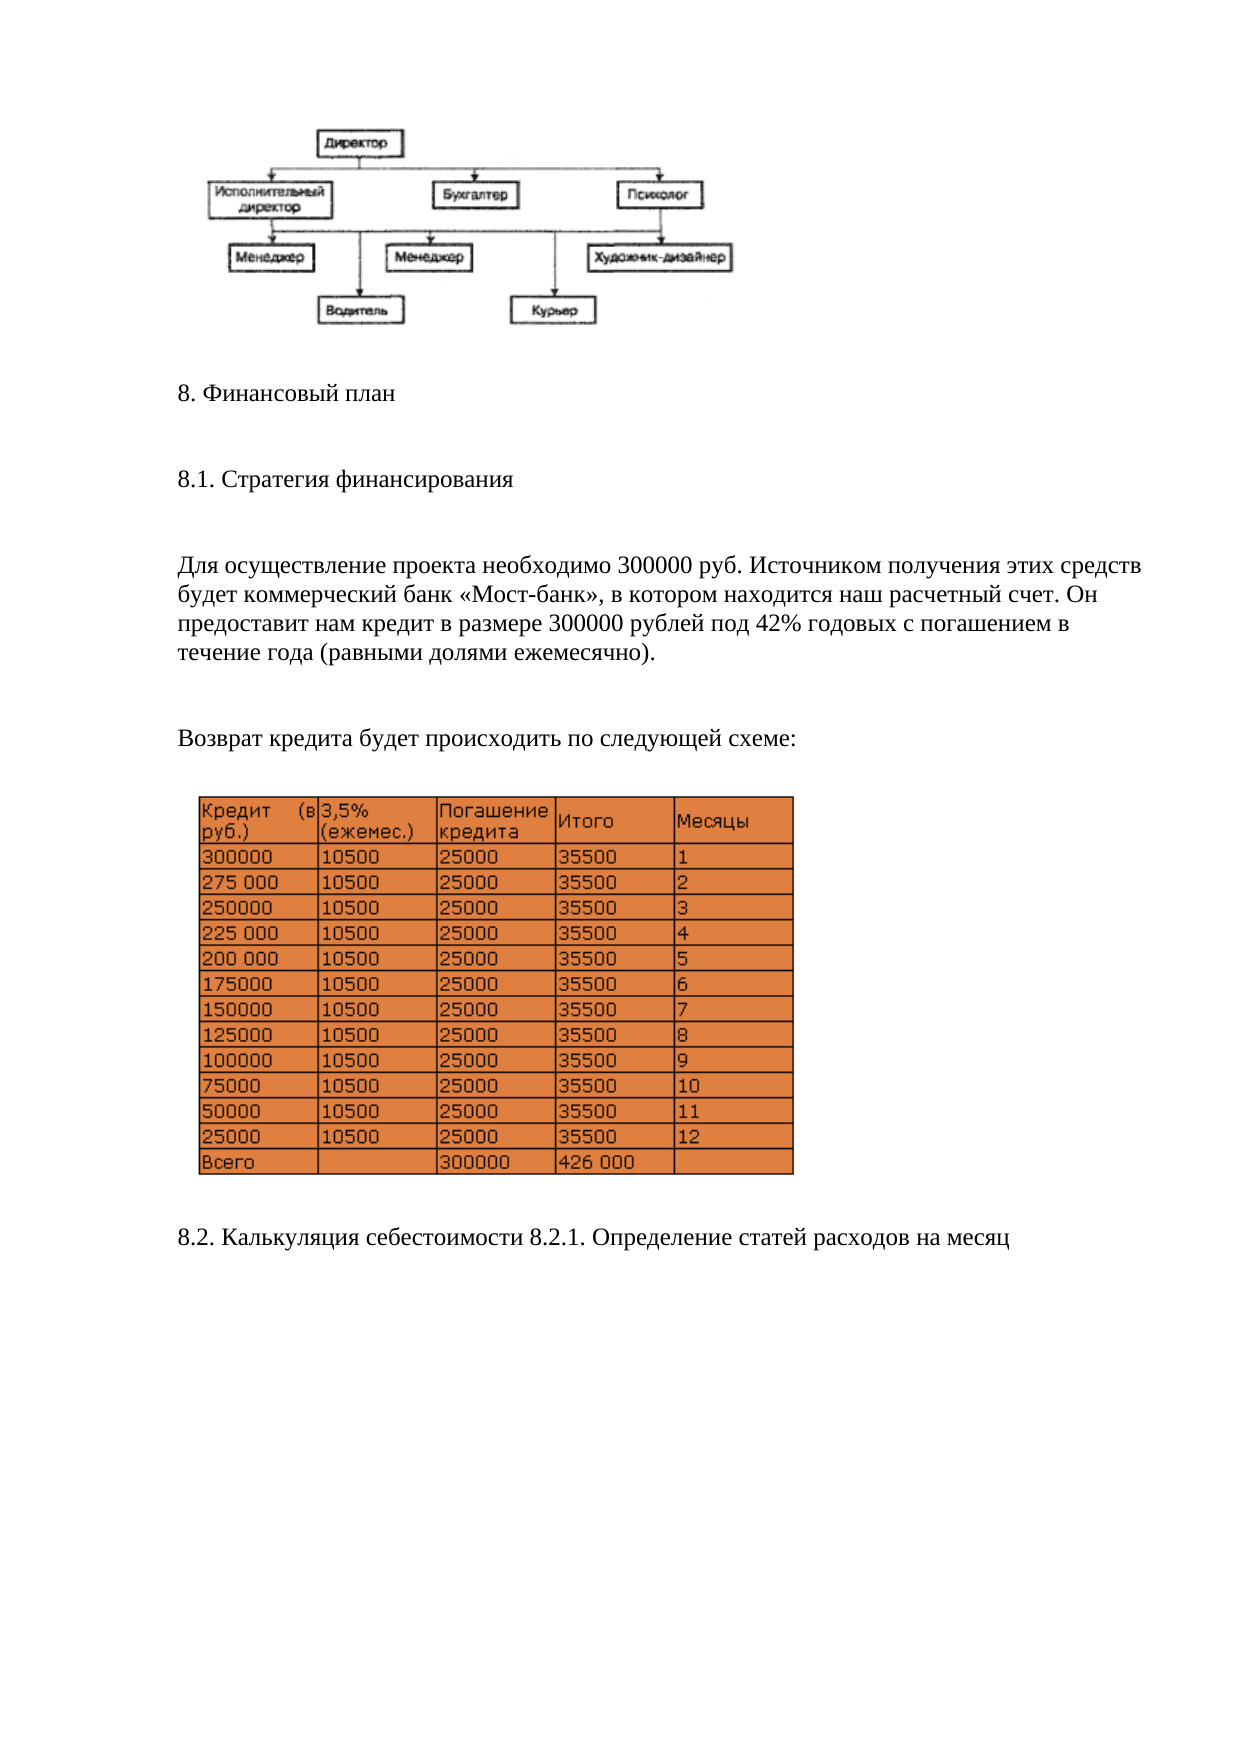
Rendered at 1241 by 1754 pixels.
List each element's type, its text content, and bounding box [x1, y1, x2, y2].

picture [193, 789, 803, 1184]
text 8. Финансовый план [177, 378, 1152, 407]
text 8.2. Калькуляция себестоимости 8.2.1. Определение статей расходов на месяц [177, 1222, 1152, 1251]
picture [193, 127, 739, 341]
text Возврат кредита будет происходить по следующей схеме: [177, 723, 1152, 752]
text Для осуществление проекта необходимо 300000 руб. Источником получения этих средств будет коммерческий банк «Мост-банк», в котором находится наш расчетный счет. Он предоставит нам кредит в размере 300000 рублей под 42% годовых с погашением в течение года (равными долями ежемесячно). [177, 551, 1152, 666]
text 8.1. Стратегия финансирования [177, 464, 1152, 493]
